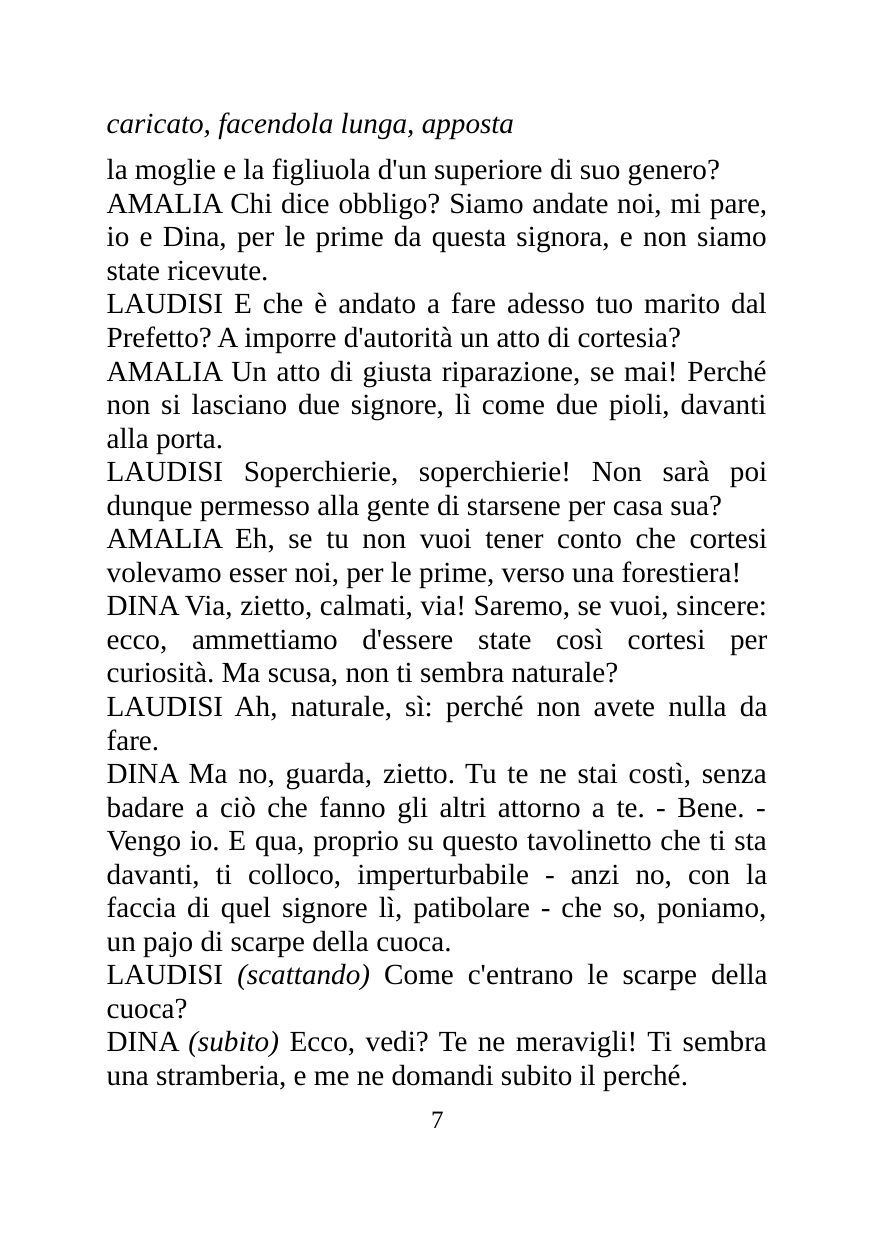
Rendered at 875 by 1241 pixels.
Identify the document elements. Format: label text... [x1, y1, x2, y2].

text la moglie e la figliuola d'un superiore di suo genero? [106, 152, 768, 186]
text DINA Ma no, guarda, zietto. Tu te ne stai costì, senza badare a ciò che fanno gli altri attorno a te. - Bene. - Vengo io. E qua, proprio su questo tavolinetto che ti sta davanti, ti colloco, imperturbabile - anzi no, con la faccia di quel signore lì, patibolare - che so, poniamo, un pajo di scarpe della cuoca. [106, 756, 768, 957]
text caricato, facendola lunga, apposta [106, 106, 768, 140]
text LAUDISI (scattando) Come c'entrano le scarpe della cuoca? [106, 957, 768, 1024]
text LAUDISI Ah, naturale, sì: perché non avete nulla da fare. [106, 689, 768, 756]
text LAUDISI Soperchierie, soperchierie! Non sarà poi dunque permesso alla gente di starsene per casa sua? [106, 454, 768, 521]
text AMALIA Un atto di giusta riparazione, se mai! Perché non si lasciano due signore, lì come due pioli, davanti alla porta. [106, 354, 768, 454]
text LAUDISI E che è andato a fare adesso tuo marito dal Prefetto? A imporre d'autorità un atto di cortesia? [106, 287, 768, 354]
text AMALIA Chi dice obbligo? Siamo andate noi, mi pare, io e Dina, per le prime da questa signora, e non siamo state ricevute. [106, 186, 768, 287]
text AMALIA Eh, se tu non vuoi tener conto che cortesi volevamo esser noi, per le prime, verso una forestiera! [106, 521, 768, 588]
text DINA (subito) Ecco, vedi? Te ne meravigli! Ti sembra una stramberia, e me ne domandi subito il perché. [106, 1024, 768, 1092]
text DINA Via, zietto, calmati, via! Saremo, se vuoi, sincere: ecco, ammettiamo d'essere state così cortesi per curiosità. Ma scusa, non ti sembra naturale? [106, 588, 768, 689]
